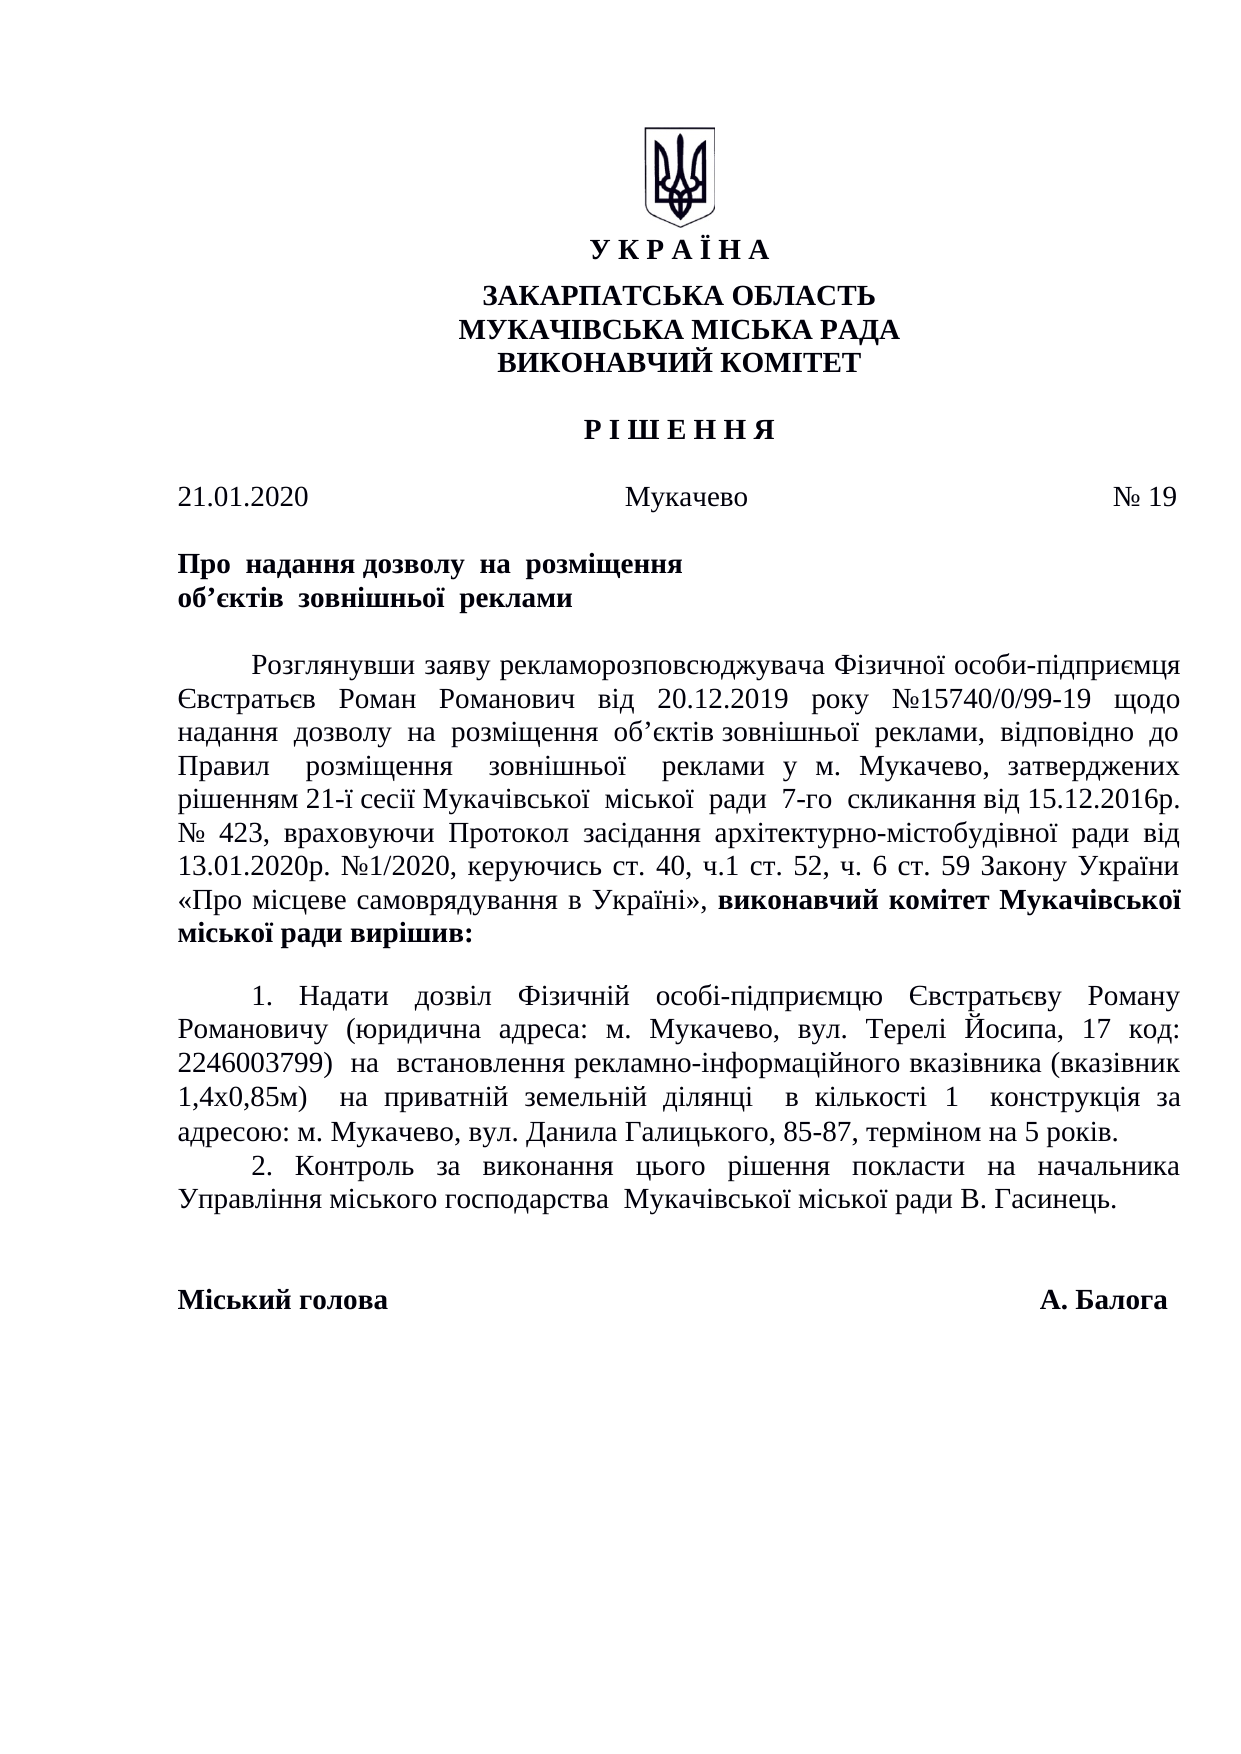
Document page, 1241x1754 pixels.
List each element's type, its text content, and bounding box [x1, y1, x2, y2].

text ВИКОНАВЧИЙ КОМІТЕТ [177, 345, 1181, 379]
text об’єктів зовнішньої реклами [177, 580, 1181, 614]
text 21.01.2020 Мукачево № 19 [177, 479, 1181, 513]
text У К Р А Ї Н А [177, 232, 1181, 266]
text 2. Контроль за виконання цього рішення покласти на начальника Управління міського господарства Мукачівської міської ради В. Гасинець. [177, 1148, 1181, 1215]
text МУКАЧІВСЬКА МІСЬКА РАДА [177, 312, 1181, 345]
text ЗАКАРПАТСЬКА ОБЛАСТЬ [177, 278, 1181, 312]
text Розглянувши заяву рекламорозповсюджувача Фізичної особи-підприємця Євстратьєв Роман Романович від 20.12.2019 року №15740/0/99-19 щодо надання дозволу на розміщення об’єктів зовнішньої реклами, відповідно до Правил розміщення зовнішньої реклами у м. Мукачево, затверджених рішенням 21-ї сесії Мукачівської міської ради 7-го скликання від 15.12.2016р. № 423, враховуючи Протокол засідання архітектурно-містобудівної ради від 13.01.2020р. №1/2020, керуючись ст. 40, ч.1 ст. 52, ч. 6 ст. 59 Закону України «Про місцеве самоврядування в Україні», виконавчий комітет Мукачівської міської ради вирішив: [177, 647, 1181, 949]
text Р І Ш Е Н Н Я [177, 412, 1181, 446]
text Міський голова А. Балога [177, 1282, 1181, 1315]
text 1. Надати дозвіл Фізичній особі-підприємцю Євстратьєву Роману Романовичу (юридична адреса: м. Мукачево, вул. Терелі Йосипа, 17 код: 2246003799) на встановлення рекламно-інформаційного вказівника (вказівник 1,4х0,85м) на приватній земельній ділянці в кількості 1 конструкція за адресою: м. Мукачево, вул. Данила Галицького, 85-87, терміном на 5 років. [177, 978, 1181, 1148]
picture [644, 127, 715, 228]
text Про надання дозволу на розміщення [177, 547, 1181, 580]
